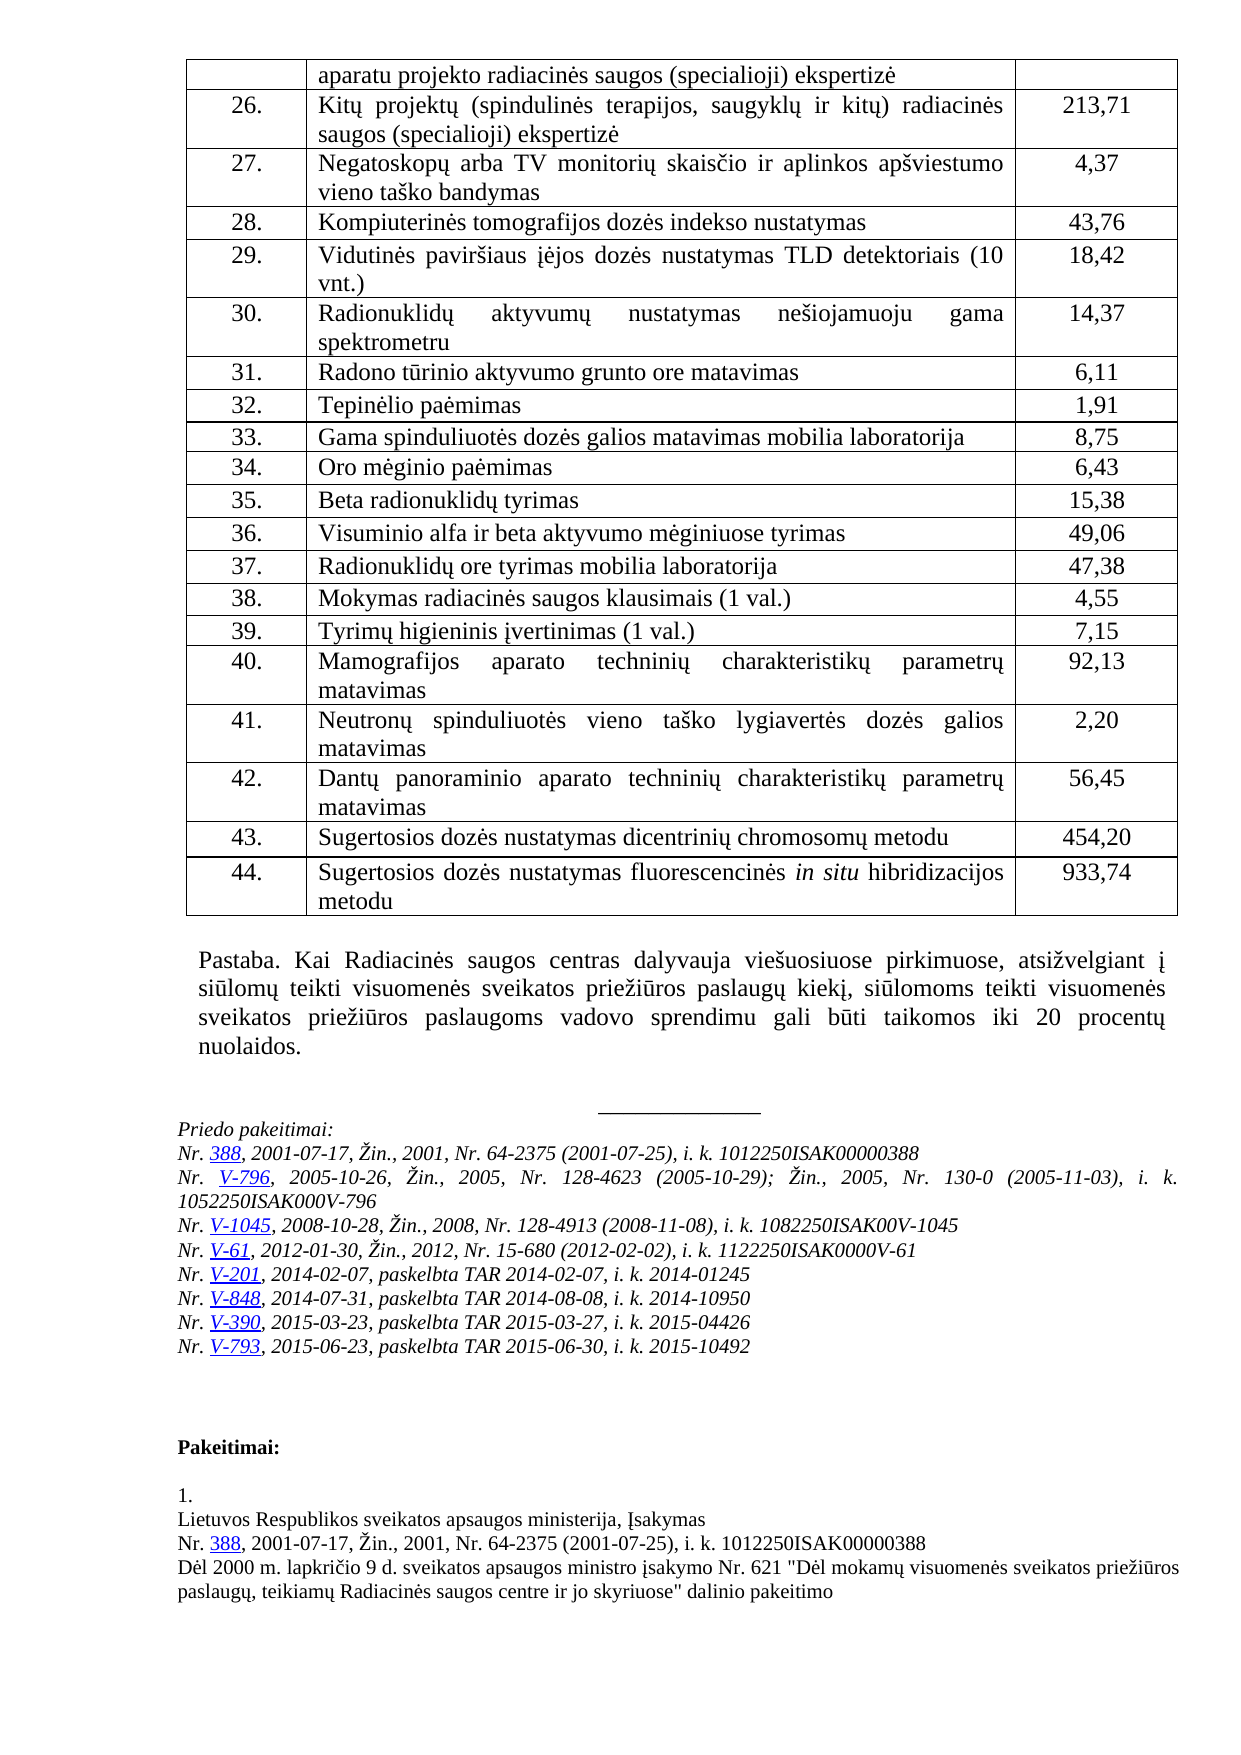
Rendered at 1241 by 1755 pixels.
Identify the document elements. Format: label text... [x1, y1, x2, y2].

table_cell Visuminio alfa ir beta aktyvumo mėginiuose tyrimas [307, 518, 1015, 550]
table_cell Sugertosios dozės nustatymas dicentrinių chromosomų metodu [307, 822, 1015, 856]
table_cell Dantų panoraminio aparato techninių charakteristikų parametrų matavimas [307, 763, 1015, 821]
table_cell Radono tūrinio aktyvumo grunto ore matavimas [307, 357, 1015, 389]
table_cell 8,75 [1016, 423, 1177, 451]
text Nr. 388, 2001-07-17, Žin., 2001, Nr. 64-2375 (2001-07-25), i. k. 1012250ISAK00000388 [177, 1141, 1181, 1165]
table_cell [1016, 60, 1177, 89]
table_cell Tyrimų higieninis įvertinimas (1 val.) [307, 616, 1015, 645]
table_cell 33. [187, 423, 306, 451]
text Lietuvos Respublikos sveikatos apsaugos ministerija, Įsakymas [177, 1507, 1181, 1531]
table_cell Mokymas radiacinės saugos klausimais (1 val.) [307, 584, 1015, 615]
table_cell 34. [187, 452, 306, 484]
table_cell 37. [187, 551, 306, 582]
table_cell Sugertosios dozės nustatymas fluorescencinės in situ hibridizacijos metodu [307, 858, 1015, 915]
table_cell 933,74 [1016, 858, 1177, 915]
table_cell Kitų projektų (spindulinės terapijos, saugyklų ir kitų) radiacinės saugos (specialioji) ekspertizė [307, 90, 1015, 147]
table_cell 213,71 [1016, 90, 1177, 147]
table_cell 47,38 [1016, 551, 1177, 582]
table_cell Beta radionuklidų tyrimas [307, 485, 1015, 517]
text Nr. V-1045, 2008-10-28, Žin., 2008, Nr. 128-4913 (2008-11-08), i. k. 1082250ISAK00V-1045 [177, 1213, 1181, 1237]
text 1. [177, 1483, 1181, 1507]
table_cell Vidutinės paviršiaus įėjos dozės nustatymas TLD detektoriais (10 vnt.) [307, 240, 1015, 297]
table_cell 49,06 [1016, 518, 1177, 550]
table_cell 7,15 [1016, 616, 1177, 645]
table_cell 44. [187, 858, 306, 915]
table_cell 43,76 [1016, 207, 1177, 239]
table_cell 35. [187, 485, 306, 517]
table_cell 41. [187, 705, 306, 762]
table_cell 2,20 [1016, 705, 1177, 762]
table_cell 18,42 [1016, 240, 1177, 297]
table_cell 39. [187, 616, 306, 645]
table_cell 29. [187, 240, 306, 297]
table_cell Pastaba. Kai Radiacinės saugos centras dalyvauja viešuosiuose pirkimuose, atsižvelgiant į siūlomų teikti visuomenės sveikatos priežiūros paslaugų kiekį, siūlomoms teikti visuomenės sveikatos priežiūros paslaugoms vadovo sprendimu gali būti taikomos iki 20 procentų nuolaidos. [187, 916, 1178, 1088]
table_cell 92,13 [1016, 646, 1177, 704]
table_cell 14,37 [1016, 298, 1177, 356]
table_cell 4,55 [1016, 584, 1177, 615]
table_cell [187, 60, 306, 89]
text Nr. V-61, 2012-01-30, Žin., 2012, Nr. 15-680 (2012-02-02), i. k. 1122250ISAK0000V-61 [177, 1237, 1181, 1262]
table_cell Gama spinduliuotės dozės galios matavimas mobilia laboratorija [307, 423, 1015, 451]
table_cell 36. [187, 518, 306, 550]
table_cell 6,43 [1016, 452, 1177, 484]
table_cell Oro mėginio paėmimas [307, 452, 1015, 484]
table_cell Neutronų spinduliuotės vieno taško lygiavertės dozės galios matavimas [307, 705, 1015, 762]
text Nr. V-201, 2014-02-07, paskelbta TAR 2014-02-07, i. k. 2014-01245 [177, 1262, 1181, 1286]
text _____________ [177, 1088, 1181, 1117]
table_cell Kompiuterinės tomografijos dozės indekso nustatymas [307, 207, 1015, 239]
table_cell 40. [187, 646, 306, 704]
text Nr. V-796, 2005-10-26, Žin., 2005, Nr. 128-4623 (2005-10-29); Žin., 2005, Nr. 130-0 (2005-11-03), i. k. 1052250ISAK000V-796 [177, 1165, 1181, 1213]
table_cell 4,37 [1016, 149, 1177, 206]
table_cell 1,91 [1016, 390, 1177, 421]
table_cell Radionuklidų ore tyrimas mobilia laboratorija [307, 551, 1015, 582]
table_cell 28. [187, 207, 306, 239]
text Priedo pakeitimai: [177, 1117, 1181, 1141]
table_cell 56,45 [1016, 763, 1177, 821]
text Nr. V-390, 2015-03-23, paskelbta TAR 2015-03-27, i. k. 2015-04426 [177, 1310, 1181, 1334]
table_cell 42. [187, 763, 306, 821]
table_cell 30. [187, 298, 306, 356]
table_cell 15,38 [1016, 485, 1177, 517]
table_cell aparatu projekto radiacinės saugos (specialioji) ekspertizė [307, 60, 1015, 89]
table_cell 27. [187, 149, 306, 206]
text Nr. V-848, 2014-07-31, paskelbta TAR 2014-08-08, i. k. 2014-10950 [177, 1286, 1181, 1310]
text Nr. V-793, 2015-06-23, paskelbta TAR 2015-06-30, i. k. 2015-10492 [177, 1334, 1181, 1358]
table_cell Mamografijos aparato techninių charakteristikų parametrų matavimas [307, 646, 1015, 704]
table_cell 6,11 [1016, 357, 1177, 389]
table_cell Negatoskopų arba TV monitorių skaisčio ir aplinkos apšviestumo vieno taško bandymas [307, 149, 1015, 206]
table_cell 38. [187, 584, 306, 615]
table_cell Radionuklidų aktyvumų nustatymas nešiojamuoju gama spektrometru [307, 298, 1015, 356]
text Dėl 2000 m. lapkričio 9 d. sveikatos apsaugos ministro įsakymo Nr. 621 "Dėl mokamų visuomenės sveikatos priežiūros paslaugų, teikiamų Radiacinės saugos centre ir jo skyriuose" dalinio pakeitimo [177, 1555, 1181, 1603]
table_cell 31. [187, 357, 306, 389]
table_cell 43. [187, 822, 306, 856]
text Pakeitimai: [177, 1435, 1181, 1459]
table_cell 454,20 [1016, 822, 1177, 856]
table_cell 26. [187, 90, 306, 147]
text Nr. 388, 2001-07-17, Žin., 2001, Nr. 64-2375 (2001-07-25), i. k. 1012250ISAK00000388 [177, 1531, 1181, 1555]
table_cell Tepinėlio paėmimas [307, 390, 1015, 421]
table_cell 32. [187, 390, 306, 421]
